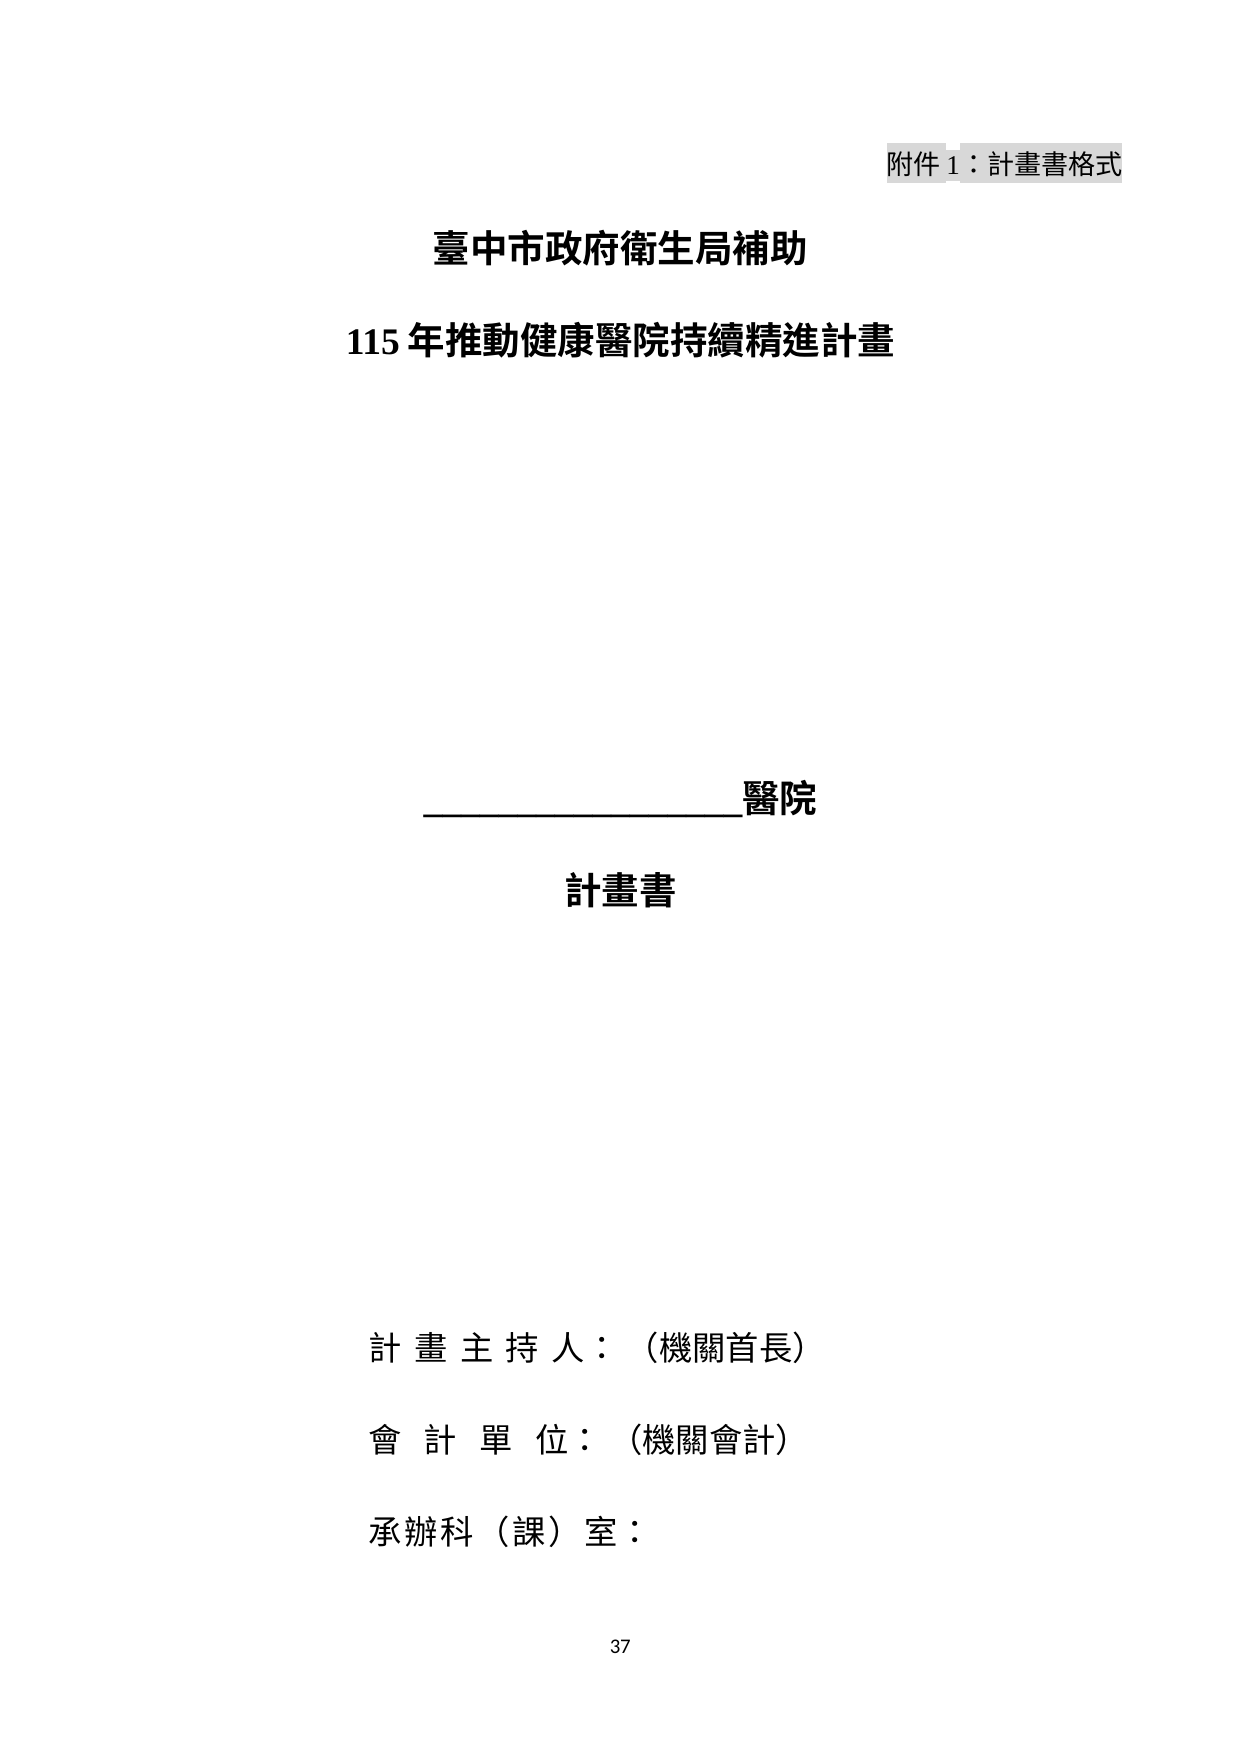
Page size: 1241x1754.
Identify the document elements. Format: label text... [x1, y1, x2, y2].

text _________________醫院 [118, 759, 1122, 834]
subtitle 附件1：計畫書格式 [118, 126, 1122, 201]
text 計畫書 [118, 851, 1122, 926]
text 臺中市政府衛生局補助 [118, 209, 1122, 284]
text 115年推動健康醫院持續精進計畫 [118, 301, 1122, 376]
text 計畫主持人： （機關首長） [368, 1309, 1122, 1384]
text 承辦科（課）室： [368, 1492, 1122, 1567]
text 會計單位： （機關會計） [368, 1401, 1122, 1476]
